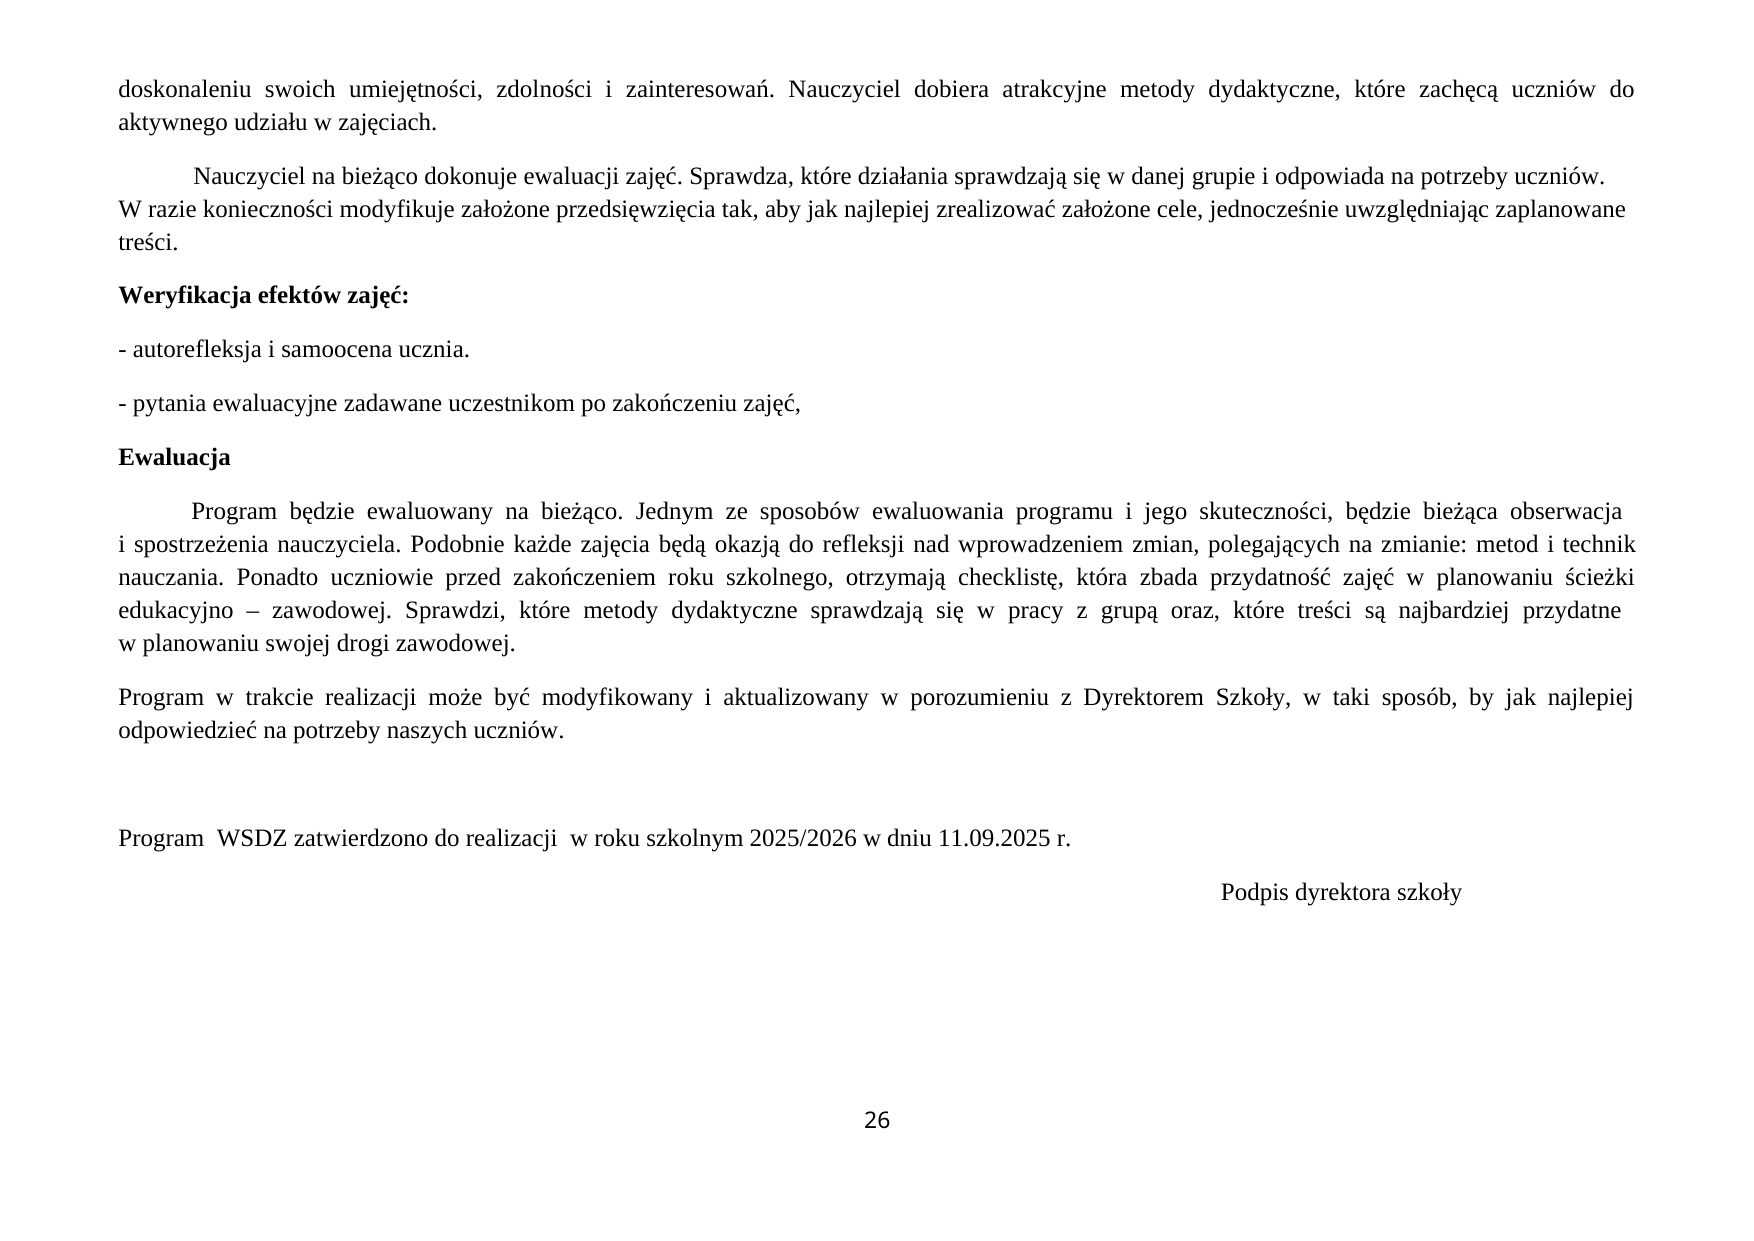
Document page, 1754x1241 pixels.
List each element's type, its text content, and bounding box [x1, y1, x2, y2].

text Program w trakcie realizacji może być modyfikowany i aktualizowany w porozumieniu z Dyrektorem Szkoły, w taki sposób, by jak najlepiej odpowiedzieć na potrzeby naszych uczniów. [118, 682, 1636, 744]
text - autorefleksja i samoocena ucznia. [118, 334, 1636, 363]
text - pytania ewaluacyjne zadawane uczestnikom po zakończeniu zajęć, [118, 388, 1636, 417]
text Nauczyciel na bieżąco dokonuje ewaluacji zajęć. Sprawdza, które działania sprawdzają się w danej grupie i odpowiada na potrzeby uczniów. W razie konieczności modyfikuje założone przedsięwzięcia tak, aby jak najlepiej zrealizować założone cele, jednocześnie uwzględniając zaplanowane treści. [118, 161, 1636, 256]
text Program WSDZ zatwierdzono do realizacji w roku szkolnym 2025/2026 w dniu 11.09.2025 r. [118, 823, 1636, 851]
text doskonaleniu swoich umiejętności, zdolności i zainteresowań. Nauczyciel dobiera atrakcyjne metody dydaktyczne, które zachęcą uczniów do aktywnego udziału w zajęciach. [118, 74, 1636, 136]
text Weryfikacja efektów zajęć: [118, 281, 1636, 309]
text Ewaluacja [118, 442, 1636, 471]
text Podpis dyrektora szkoły [118, 877, 1636, 905]
text Program będzie ewaluowany na bieżąco. Jednym ze sposobów ewaluowania programu i jego skuteczności, będzie bieżąca obserwacja i spostrzeżenia nauczyciela. Podobnie każde zajęcia będą okazją do refleksji nad wprowadzeniem zmian, polegających na zmianie: metod i technik nauczania. Ponadto uczniowie przed zakończeniem roku szkolnego, otrzymają checklistę, która zbada przydatność zajęć w planowaniu ścieżki edukacyjno – zawodowej. Sprawdzi, które metody dydaktyczne sprawdzają się w pracy z grupą oraz, które treści są najbardziej przydatne w planowaniu swojej drogi zawodowej. [118, 496, 1636, 657]
